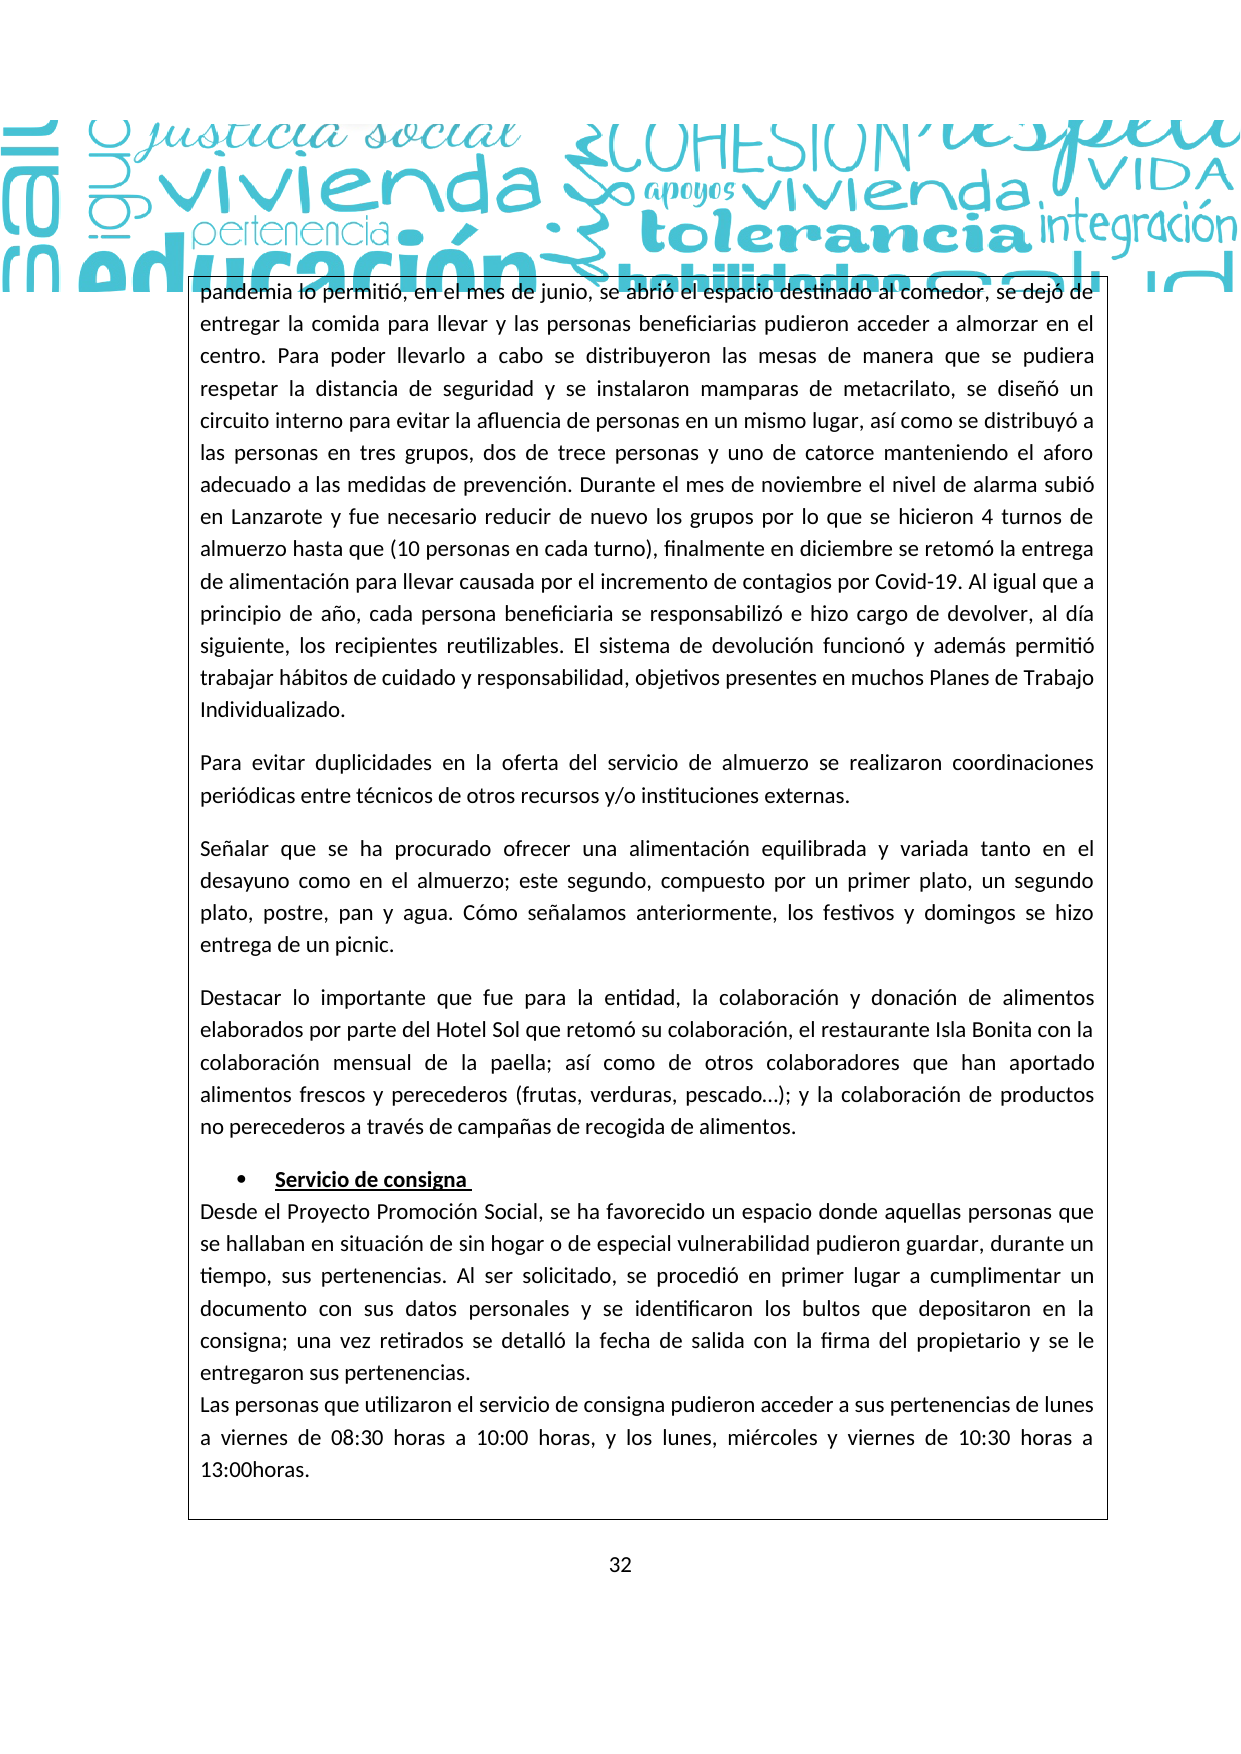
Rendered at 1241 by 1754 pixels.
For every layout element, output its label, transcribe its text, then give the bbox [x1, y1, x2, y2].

table_header El Programa de “Inclusión Social” consta de los siguientes proyectos: Proyecto Casa de Acogida “Flora Guadalupe Toledo” La Casa de Acogida Flora Guadalupe Toledo, se encuentra en el municipio de Arrecife, en el barrio de Altavista, es un servicio de alojamiento de media-larga estancia con capacidad de 13 plazas, de las cuales 3 plazas son de mujer y 10 plazas son de hombre. Servicio de Atención Social (SAS) La trabajadora social del proyecto ofreció atención, acogida u orientación al 100% de las personas derivadas al servicio, ofreciendo para ello intervención individualizada mediante entrevistas iniciales, en las que se compartió con la persona la motivación para el uso del servicio, así como establecerse y/o dar continuidad al Plan de Trabajo Individualizado (P.T.I.). Los días de atención social fueron los lunes, miércoles y viernes de 10:30h a 13:30h, ofreciéndose una media de 9 horas semanales, en las instalaciones de las oficinas de C/La Palma, nº 12, Arrecife. La atención se ha ofrecido mediante cita previa concertada. Servicio de Atención Terapéutica (SAT) El acompañamiento terapéutico se favoreció los 365 días del año en la Casa, sufriendo variaciones en sus horarios con la finalidad de garantizar, la cuarentena y/o aislamiento de las personas acogidas cuando surgió la situación; en ese momento se aumentó el número de horas de apertura de la vivienda a 24 horas, por lo tanto, se tuvo que ajustar al personal vinculado al proyecto y favorecer la movilidad funcional de personal del Programa. Se puede concluir exponiendo que, durante todo el año, excepto durante la cuarentena, la Casa permaneció abierta 17 horas y media diarias (de 14:30 horas, hasta las 08:00 horas) de lunes a viernes y 19 horas diarias durante los fines de semana (de 13:00 a 8:00 horas). Diariamente los ayudantes terapeutas y el monitor, velaron por mantener rutinas y hábitos fundamentales en un hogar y para las personas residentes, tales como la higiene personal y de los espacios, tiempos de descanso, alimentación equilibrada, fomento de habilidades y destrezas, dinamización del grupo, adherencia a tratamientos farmacológicos, tiempos de escucha, entre otras, así mismo la planificación y ejecución de talleres y actividades, y salidas grupales han sido objetivos planteados desde principios de año, en el siguiente punto se expondrán con mayor detalle. Talleres ocupacionales El equipo terapeuta de la casa, realizó mensualmente una Programación de Actividades y Talleres a desarrollarse o bien en la Casa, o bien en el ámbito comunitario; para ello se tuvieron en cuenta aspectos como potenciar las habilidades sociales, valores, y destrezas. Todo ello relacionado con el perfil de población con la que se trabajó. El uso del ocio y tiempo libre saludable fue otro aspecto al cual se le prestó mucha importancia, inculcando hábitos saludables y favoreciendo el entendimiento de que disfrutar de una actividad, no necesariamente debe, ni está relacionado con el gasto de recursos económicos. Proyecto de Promoción Social El proyecto de promoción social se llevó a cabo en calle La Palma, 12, lugar donde se encuentra el espacio destinado a la atención social y psicológica, los servicios de duchas y lavandería, desayuno y almuerzo, ropero, consigna y talleres ocupacionales. Servicio de Atención Social (SAS) Desde el Servicio de Atención Social (S.A.S.) se le dio acogida al 100% de las personas que acudieron a informarse, orientarse y/o demandar alguno de los servicios del programa. Las trabajadoras sociales derivaron a instituciones y/o recursos externos en aquellos casos donde la demanda se ajustase mejor a ellos. El Servicio de Atención Social (S.A.S.) se ofreció en C/La Palma, nº 12, Arrecife. Llevado a cabo por una trabajadora social durante todo el año. Además, en el mes de octubre, con el inicio del proyecto “atención social” concedido por el Servicio Canario de Empleo, se incorporó a otra trabajadora social que reforzó el trabajo de seguimiento de los P.T.I. que se llevaba a cabo con las personas beneficiarios/as. El servicio se ofreció los lunes, miércoles y viernes de 10:30 a 13:30 horas hasta noviembre, a partir de ahí se ofreció la atención social de lunes a viernes; manteniéndose en todo caso, una media de 9 horas semanales de atención social por parte de cada profesional. En las atenciones sociales se trató de manera individualizada a la persona, con la finalidad de valorar su situación y estipular con ella los objetivos, así como los medios necesarios para alcanzarlos. Siempre con el fin de mejorar la calidad de vida y alcanzar una autonomía plena. Con cada una de ellas se estableció un Plan de Trabajo Individualizado (P.T.I.) y se puso en práctica el trabajo íntegro desde diferentes ámbitos: social, laboral, psicológico, educacional, emocional…; para ello se realizaron seguimientos del proceso y de los objetivos pautados y acordados con cada persona. Cabe señalar que dicho proceso fue acompañado del seguimiento y atención del equipo multidisciplinar del Programa, así como de otros profesionales que desde otras entidades estuviesen trabajando con la persona y potenciando su proceso de mejora e inclusión social. Así mismo, se llevaron a cabo de manera programada, talleres orientados a la búsqueda activa de empleo. Servicio de Atención Psicológica (SAP) Al servicio de atención psicológica (S.A.P.), pudieron acceder las personas beneficiarias del Programa Inclusión Social desde el área personas sin hogar y que a su vez pudieron beneficiarse del uso de servicios del Proyecto Promoción Social y/o del Proyecto Casa de Acogida. El S.A.P. ofreció atención y apoyo psicológico individualizado a las personas desde su solicitud y adherencia al programa, como durante su permanencia en el mismo. La actividad consistió en, además de: la intervención psicológica propiamente dicha y directa con la persona (donde la profesional hizo uso de las herramientas y recursos necesarios propios de su ámbito profesional (entrevistas, cuestionarios, terapias y técnicas de abordaje psicológico), para un conocimiento amplio del estado psicológico de la persona); desarrollar de forma paralela y complementaria, acciones y actividades, con el objetivo de dar una respuesta más global e integral a su situación y favorecer el proceso de recuperación y mejora de la persona (seguimientos, reuniones de equipo internas, elaboración de planes de intervención psicosocial, elaboración de informes internos técnicos y/o de derivaciones a otros recursos, coordinaciones con otros técnicos y profesionales de entidades privadas y públicas, visitas y acompañamientos, orientación laboral, formativa y de vivienda, adherencia y control de la salud, compra y administración de medicación en los casos requeridos). Servicio de Duchas y Lavandería “Ponte en marcha” Se ofreció de lunes a viernes de 8:15 a 10:15 horas. Se cubre la higiene personal y cuidado de la imagen. Al servicio de duchas y lavandería “Ponte en Marcha”, pudieron acceder los beneficiarios del Programa Inclusión Social, principalmente para aquellos que no disponían de una vivienda o bien ésta no reunía las condiciones adecuadas para hacer un aseo óptimo. Además de cubrir la necesidad de higiene personal y promover hábitos de la vida diaria y de autoimagen adecuados, señalar que las personas beneficiarias de éste servicio, fueron a su vez las mismas que accedieron al servicio de desayuno. Estas dos coberturas se estimaron como necesarias y complementarias para que la persona en situación de exclusión social pudiera iniciar o restablecer el proceso de recuperación de su situación socioeconómica y personal. El acceso al servicio se produjo tras la valoración realizada en el Servicio de Atención Social, y se estima necesario dentro del Plan de Trabajo Individualizado de la persona beneficiaria. El servicio de duchas, con la reestructuración realizada en 2020, diseñada para asegurar la mayor seguridad sanitaria, continuó con su funcionamiento y horarios ofreciendo 8 plazas diarias durante el 2021. Cada una de las personas que accedieron al servicio tuvieron acceso al mismo durante 15 minutos, tiempo que se estimó adecuado para el aseo personal y posterior limpieza y desinfección de lugar utilizado, dejándolo preparado para el uso de la siguiente persona. El funcionamiento y desarrollo diario del servicio conllevaba: el acceso al mismo en la hora fijada, que había sido reservada previamente, la entrega de productos de higiene personal de uso común y otros de uso individual, el disponer de un espacio de consigna donde guardar sus pertenencias básicas e indispensables para el aseo e higiene personal diario, y el uso del servicio de ropero del proyecto. Seguidamente se ofreció la posibilidad del lavado de la ropa dentro del servicio. La gestión y manejo del servicio de lavandería y de la lavadora (carga de la lavadora, tendido, recogida y doblado) fue desarrollado por las personas beneficiarias mediante un cuadrante semanal, bajo la supervisión y el apoyo del voluntariado y del responsable del servicio. Tras la ducha y la lavandería, la persona debía realizar la desinfección de todas aquellas zonas que hubiera tocado durante su higiene y tras esto accedía a un desayuno variado y completo. Tal y como se expone anteriormente, se ofreció de lunes a viernes en horario de 08:15 a 10:15 horas aproximadamente, excepto fines de semana y días festivos con una duración de 15 minutos de aseo por persona. En el caso de 2 faltas consecutivas de asistencia sin justificar, la persona beneficiaria pierde el derecho a reservar su hora y debe adaptarse, si hubiese, a aquella que quede libre. La baja de la persona en el servicio, se produjo tras una semana sin reservar su plaza y, siendo necesario para retomarlo, volver a ser valorada su situación y necesidad junto con la trabajadora social, quien derivaría a la persona nuevamente, produciéndose el reinicio de la persona en el Servicio Ponte en Marcha. La actividad se desarrolló en las instalaciones de la sede de la entidad que se encuentra en la C/ La Palma, 12. La gestión y supervisión del servicio, como se citó anteriormente, fue llevada a cabo por la técnica responsable del mismo, que, en este caso, es la psicóloga del centro y con el apoyo y colaboración de voluntariado continuo en el servicio, así como de la intervención del servicio de cocina del proyecto y su responsable para la elaboración de los desayunos. Servicio de Desayuno y Almuerzo El servicio de desayuno se ofreció de lunes a viernes, de 08:15 a 10:15h; y el servicio de almuerzo se ofreció de lunes a sábado de 12:45 a 13:45 horas. Los domingos y festivos se ofreció un picnic, por lo tanto, el fin ha sido cubrir las necesidades básicas de alimentación durante todos los días del año. Ambos servicios, se ofrecieron en calle C/La Palma, nº 12, Arrecife. Durante todo el año se garantizó un máximo de 8 plazas diarias en el servicio de desayuno, de lunes a viernes, y 40 plazas diarias en el servicio de almuerzo. El número de desayunos estuvieron vinculados al número de personas que pudieron hacer uso del servicio de duchas y lavandería, ya que los servicios han compartido espacio físico y temporal. Durante el 2021 ha continuado pausada la colaboración de los hoteles que abastecían antes de la pandemia el servicio de almuerzo, por tanto, se mantuvo el sistema de menús diarios elaborados en la entidad. A excepción de un día a la semana en el que sí se contó con la comida facilitada por el Hotel Sol, que reinició su colaboración semanal y la colaboración mensual del restaurante Isla Bonita que colaboró con una paella los primeros miércoles de cada mes. Para la elaboración de la comida, se realizaron dos menús semanales que se alternaron procurando una alimentación completa y equilibrada. Se comenzó el año entregando la comida elaborada en recipientes reutilizables donde cada persona acudía diariamente a retirar los alimentos. Una vez la situación derivada de la pandemia lo permitió, en el mes de junio, se abrió el espacio destinado al comedor, se dejó de entregar la comida para llevar y las personas beneficiarias pudieron acceder a almorzar en el centro. Para poder llevarlo a cabo se distribuyeron las mesas de manera que se pudiera respetar la distancia de seguridad y se instalaron mamparas de metacrilato, se diseñó un circuito interno para evitar la afluencia de personas en un mismo lugar, así como se distribuyó a las personas en tres grupos, dos de trece personas y uno de catorce manteniendo el aforo adecuado a las medidas de prevención. Durante el mes de noviembre el nivel de alarma subió en Lanzarote y fue necesario reducir de nuevo los grupos por lo que se hicieron 4 turnos de almuerzo hasta que (10 personas en cada turno), finalmente en diciembre se retomó la entrega de alimentación para llevar causada por el incremento de contagios por Covid-19. Al igual que a principio de año, cada persona beneficiaria se responsabilizó e hizo cargo de devolver, al día siguiente, los recipientes reutilizables. El sistema de devolución funcionó y además permitió trabajar hábitos de cuidado y responsabilidad, objetivos presentes en muchos Planes de Trabajo Individualizado. Para evitar duplicidades en la oferta del servicio de almuerzo se realizaron coordinaciones periódicas entre técnicos de otros recursos y/o instituciones externas. Señalar que se ha procurado ofrecer una alimentación equilibrada y variada tanto en el desayuno como en el almuerzo; este segundo, compuesto por un primer plato, un segundo plato, postre, pan y agua. Cómo señalamos anteriormente, los festivos y domingos se hizo entrega de un picnic. Destacar lo importante que fue para la entidad, la colaboración y donación de alimentos elaborados por parte del Hotel Sol que retomó su colaboración, el restaurante Isla Bonita con la colaboración mensual de la paella; así como de otros colaboradores que han aportado alimentos frescos y perecederos (frutas, verduras, pescado…); y la colaboración de productos no perecederos a través de campañas de recogida de alimentos. Servicio de consigna Desde el Proyecto Promoción Social, se ha favorecido un espacio donde aquellas personas que se hallaban en situación de sin hogar o de especial vulnerabilidad pudieron guardar, durante un tiempo, sus pertenencias. Al ser solicitado, se procedió en primer lugar a cumplimentar un documento con sus datos personales y se identificaron los bultos que depositaron en la consigna; una vez retirados se detalló la fecha de salida con la firma del propietario y se le entregaron sus pertenencias. Las personas que utilizaron el servicio de consigna pudieron acceder a sus pertenencias de lunes a viernes de 08:30 horas a 10:00 horas, y los lunes, miércoles y viernes de 10:30 horas a 13:00horas. Servicio de ropero El servicio se ofreció de lunes a viernes. En el centro, se dispuso de dos espacios en los cuales almacenar prendas de vestir y calzado. Las personas que lo necesitaron pudieron solicitarlo desde el servicio de duchas o desde el servicio de atención social y/o psicológica. En el caso de no haber podido cubrir en ese momento la necesidad de la persona, ésta fue derivada a otros servicios externos. Talleres Ocupacionales Se desarrollaron una serie de talleres y actividades, que promovieron no sólo la participación e implicación de la persona a nivel individual, sino que también favoreció el trabajo en equipo. Dichas actividades y talleres se realizaron en la sede de la entidad (en el espacio del Comedor Social y en la Biblioteca) y en la Casa de acogida. Proyecto La Sereta El proyecto La Sereta, anteriormente conocido por Hoy invitamos nosotros se ha venido desarrollando desde el año 2017. Desde entonces ha cubierto la necesidad básica de alimentación de diferentes familias de la isla en exclusión social o en riesgo de estarlo y que, dada su situación, carecían de los recursos económicos necesarios para mantener una alimentación variada y equilibrada. En la actualidad el proyecto dispone de un total de 40 plazas, distribuidas equitativamente según la zona de intervención. Desde el año 2020 en el municipio de Arrecife se han delimitado cuatro zonas: UTS III (Zona Norte), UTS II (Zona Sur), UTS I (Centro) y Área de Menores. Tanto la UTS III como la UTS I disponen de 12 plazas cada una y, por su parte, para la UTS II y el área de Menores se han designado 8 plazas por zona. Para acceder a la prestación del servicio, los interesados deben ser valorados previamente por un trabajador/a social de los Servicios Sociales Municipales, que recaba toda la información pertinente sobre la unidad familiar y, si lo estima oportuno, procede a derivar a aquellas entidades que mejor se adapten a sus necesidades. En cuanto al servicio ofrecido, como ya se ha mencionado anteriormente, está orientado básicamente a la cobertura de la necesidad básica de alimentación. Si bien, los alimentos que se entregan no están elaborados y, por ello, uno de los requisitos indispensables para acceder a éste es el disponer de una vivienda que reúna las condiciones adecuadas para su almacenamiento y elaboración. Por su parte, el proyecto se sostiene, por un lado, con la colaboración diaria de alimentos procedentes de empresas privadas externas, mediante donaciones de productos frescos y perecederos; y, por otro lado, de los recursos económicos designados por instituciones públicas y/o privadas. Señalar que, de forma puntual, se reciben donaciones en metálico que se destinan a la compra de alimentos. En lo referente al servicio de alimentos, tanto la elaboración como la distribución de las cestas de alimentos se llevan a cabo en la sede de la entidad, situada en C/La Palma, nº 12, Arrecife, de lunes a sábado de 09:00 a 13:30 horas. La recogida de los productos donados, la elaboración de las cestas y su posterior reparto a las unidades familiares beneficiarias, son funciones propias de Ayudante Terapéutica, y la coordinación sobre el funcionamiento del servicio, así como las relaciones institucionales son funciones del técnico responsable del proyecto que también es trabajador social. Este último, técnico/a es de reciente incorporación, puesto que La Sereta en este 2021, ha tomado una vertiente más profesionalizada, donde cubrir las necesidades básicas se complementan con intervenciones, entendiendo estas, como un proceso de mejora que fomente la prevención y promoción de las unidades familiares, partiendo de su realidad, su motivación, potencialidades y del talento. Este desarrollo debe ir dotado de un acompañamiento cercano y aportando el apoyo que sea necesario en cada caso. Por ello, la figura del profesional, implicándose para que en los casos que sea viable, poder desarrollar procesos de empoderamiento. Una vez llevadas a cabo la selección de los alimentos y la preparación de las cestas, el personal responsable procede a contactar vía telefónica con el/la responsable de la unidad familiar para concertar su recogida. Con el propósito de optimizar el servicio se establece una relación de colaboración entre los trabajadores sociales de Servicios Sociales y el personal responsable del proyecto, generando para ello protocolos de derivación, a través de coordinaciones por vía telefónica y correo electrónico, o presenciales. Para valorar si el alcance del proyecto era viable y ser conocedores de las necesidades básicas de cada unidad familiar se ha llevado a cabo una evaluación inicial; así como una intermedia y una final, donde se refleja la evolución del proyecto a lo largo del año y donde se ha tenido en cuenta la repercusión de la intervención en las unidades familiares atendidas. Algunos de los instrumentos utilizados han sido la observación participante, el método DAFO y la memoria de actividades. Servicio de alimentos En la sede de la entidad, se ha dispuesto de una estancia en la cual, la ayudante terapeuta ha podido recibir, clasificar, elaborar y hacer la entrega de cestas de alimentos a las unidades familiares vinculadas al proyecto. Según los alimentos que diariamente se han recibido con la colaboración de empresas privadas, se han elaborado las cestas, procurando que su contenido sea acorde al número de miembros de la unidad familiar, así como variado. Cuando el proyecto ha contado con recursos económicos para invertir en la compra de alimentos, ha sido fundamental realizar las compras de los mismos, procurando con ello complementar las cestas de alimentos elaboradas con los productos donados. Servicio de atención social El servicio de atención social comenzó a ejecutarse en el mes de noviembre de 2021, profesionalizándose la atención hacía las unidades familiares del proyecto. El servicio se ofreció en las oficinas situadas en la sede de la entidad. El trabajador social, previo concertar cita previa con el representante de las unidades familiares, realizó la atención y acogida en el servicio. Una vez valora la situación de la unidad familiar, se procedió a concretar el Plan de Trabajo Individual Familiar (P.T.I.F.), en el cual se acordaron los objetivos o metas a alcanzar, con la finalidad de favorecer la mejora de la situación de las unidades familiares (u.f.), incidiendo en las principales dificultades. Las unidades familiares fueron derivadas desde los servicios sociales municipales, y se procedió a realizar las coordinaciones y reuniones oportunas entre los diferentes técnicos y/o agentes sociales implicados en el proceso de las u.f., con la finalidad de evitar duplicidades en las intervenciones y unificar los criterios de actuación. Así mismo, el técnico coordinador del proyecto ha sido quien recibió las derivaciones de las u.f. que requerían beneficiarse del servicio de alimentos del proyecto, con lo cual se coordinó diariamente con la ayudante terapeuta del servicio. Proyecto Acompañamiento a Mayores en Soledad Servicio de Atención Social Este proyecto busca la integración social de las personas mayores en soledad, en su mayoría con una avanzada edad, que viven solas o pasan la mayoría del día sin compañía y en muchos casos sin los recursos o medios suficientes para vivir de una manera digna. El proyecto, que comenzó en el año 2018, ha seguido su curso persiguiendo los mismos criterios de valoración, metodología y metas. Las personas beneficiarias fueron derivadas por distintos profesionales de administraciones públicas en la mayoría de los casos, tales como: Ayuntamiento, Centros de Salud, Hospitales, trabajadores del Servicio de Ayuda a Domicilio, Cabildo de Lanzarote; y también por Instituciones No Gubernamentales como Cruz Roja, Asociación de Familiares de Enfermos de Alzheimer y Asociaciones de Vecinos. Con el objetivo de difundir y dar a conocer tanto el proyecto como las actividades que se desarrollaron, se participó en actividades de sensibilización, y se expusieron actividades del proyecto mediante las redes sociales, la página web de la Fundación y medios de comunicación. El Servicio de Atención Social dio continuidad al trabajo realizado con aquellas personas beneficiarias a las que se les venía prestando el servicio durante el año anterior. Mientras que con las nuevas derivaciones de personas mayores, se estableció una primera toma de contacto en el domicilio, para valorar su posible participación en el programa mediante una entrevista personal en la cual se dio a conocer el proyecto, el servicio que se ofrecía y la metodología de trabajo, así mismo, se aprovechó la oportunidad para conocer a la persona y a ser posible a su familia: su situación y circunstancias personales, familiares, económicas, etc., intentando detectar posibles necesidades. Tras la recopilación de los datos y la valoración, se estableció un Plan de Trabajo Individualizado (P.T.I.). Una vez pautado este plan de trabajo personalizado e individual, la trabajadora social planificó los acompañamientos pertinentes, los cuales se convirtieron en visitas tanto en el domicilio como fuera del mismo (acompañamiento en diferentes gestiones, médicos, Ayuntamiento, solicitudes de distintos recursos sociales, etc.), así como conocer las inquietudes y necesidades de cada persona, con la finalidad de poder informar y orientar en función de su situación sobre las ayudas o recursos sociales a los que pudiese acceder, además de motivar y promover las actividades y encuentros con el fin de fomentar las relaciones y comunicaciones entre esta población, favoreciendo así un envejecimiento activo en el que se estimuló el bienestar físico, mental y social. Para poder atender de forma más eficiente, a las personas beneficiarias del proyecto, se llevaron a cabo coordinaciones con los equipos de profesionales del municipio, estableciendo lazos de comunicación, con la finalidad de llegar más a la persona beneficiaria y poder ofrecer así un servicio adaptado a sus necesidades y su realidad personal. Estas coordinaciones se realizaron prácticamente a diario, de forma tanto interna como externa, con todos los profesionales que formaban parte de la intervención con este sector de población. Igualmente se organizaron y llevaron a cabo actividades, con el objetivo de que los mayores se relacionasen e interactuasen con otras personas beneficiarias del proyecto que se encontraban en situaciones similares. Con estas acciones, la trabajadora social buscó favorecer la prevención de la dependencia y promoción del envejecimiento activo, evitando el sedentarismo y/o la falta de entretenimiento y creando lazos de unión entre ellos. Hay que destacar, también que, desde el inicio de la pandemia, en las actividades organizadas se ha reducido considerablemente el número de participantes según las recomendaciones sanitarias y manteniendo las directrices indicadas en cada momento para preservar la salud de los mayores. También se organizaron salidas aprovechando los diferentes lugares de la isla como, por ejemplo, El charco de San Ginés, El Reducto, etc. Con ello, se ha favorecido la prevención de la dependencia y la promoción del envejecimiento activo. Por otro lado, se tuvieron en cuenta a aquellas personas con movilidad reducida, las cuales fueron también atendidas realizando paseos al aire libre, favoreciendo así momentos en los que dejamos a un lado la rutina diaria del hogar. Además, durante este año, se contó con una alumna en prácticas de trabajo social y una alumna auxiliar de ayuda a domicilio, a las que se les proporcionó todas las habilidades y destrezas necesarias para su futuro profesional. Servicio de Ayuda a Domicilio La auxiliar de ayuda a domicilio junto con la trabajadora social, mantuvieron una entrevista personal con cada una de las personas mayores que requerían este servicio. En estas entrevistas se valoró la situación y la necesidad de cada uno de ellos, sus características personales, sociales y económicas, valorando de esta manera el servicio que se les podía proporcionar favoreciéndose, por un lado, la adecuada alimentación (entregas de alimentos perecederos y no perecederos para que ellos mismos los elaboraran o se les apoyase en la elaboración de comidas); y, por otro lado, favorecer el apoyo y acompañamiento en el domicilio. Cabe señalar que, respecto a aquellas personas beneficiarias cuyo objetivo fue garantizar la correcta alimentación, los principales motivos fueron: porque carecían de recursos para poder disponer de una alimentación básica, o debido a que por su grado de dependencia no les era posible tener una alimentación sana y equilibrada. Una vez valorada la situación de la persona, se comenzó con el servicio por parte de la auxiliar de ayuda a domicilio, en cada caso de una manera personalizada que podría ser: Entrega de cestas de alimentos perecederos y no perecederos a aquellas personas que presentaban deficiencias alimenticias y/o económicas, pero que ellos mismos o sus familiares podían elaborar. Acompañamiento en los domicilios de las personas mayores para reducir el sentimiento de soledad. En cuanto a las personas beneficiarias, que recibieron a través de este servicio bolsas de alimentos, se buscó ser un apoyo ante el déficit que presentaban para llevar a cabo una alimentación adecuada, para ello la auxiliar de ayuda a domicilio tenía la tarea de organizar las bolsas de alimentos perecederos y no perecederos. También, por parte de la auxiliar de ayuda a domicilio se realizaron visitas y acompañamientos en los domicilios para disminuir en cierto modo el sentimiento de soledad y poder así observar y comunicar las posibles necesidades de la persona, además de informarles y motivarles para participar en actividades dirigidas a ellos. Se estableció una comunicación diaria y continua entre la auxiliar de ayuda a domicilio y la trabajadora social para informar y planificar las visitas a los domicilios de una manera coordinada y teniendo en cuenta el grado de necesidades de cada persona. Además, dentro de las actividades organizadas en las que las personas mayores se relacionaron e interactuaron, se buscó favorecer la prevención de la dependencia y promoción del envejecimiento activo, la auxiliar de ayuda a domicilio colaboró y trabajó conjuntamente con la trabajadora social y el terapeuta ocupacional para la organización y puesta en marcha de dichos talleres y actividades. Servicio de atención terapéutica Con la incorporación del terapeuta ocupacional al proyecto, se determinó, tras una primera toma de contacto entre él y la trabajadora social responsable, los perfiles apropiados con los que comenzar a realizar acompañamientos e intervenir en los domicilios. Con el fin de capacitar a las personas para participar en las actividades de la vida diaria, además de promover su salud, su autonomía, así como el bienestar y la justicia social, desde un enfoque centrado en la persona. El trabajo del terapeuta ocupacional consistió en realizar visitas a domicilio cada día, donde se promovió la estimulación cognitiva y la rehabilitación física, potenciadores del envejecimiento activo, el bienestar y la calidad de vida. Además, una vez por semana se realizaron talleres grupales donde la interacción social, las destrezas manuales, los movimientos musculares y articulares, la potenciación y la fuerza, han sido entre otros, algunos de los objetivos que se han perseguido en dichos talleres. También se realizaron actividades de ocio de forma grupal, marcando los objetivos de pasar el tiempo en compañía de otras personas mayores y que a su vez se sintieran útiles. Buscando en todo momento mejorar su capacidad física, emocional, mental y social con estas actividades. Además, se estableció una comunicación diaria y continua entre el terapeuta ocupacional y la trabajadora social para informar y planificar las visitas a los domicilios de una manera coordinada y teniendo en cuenta el grado de necesidades de cada persona. Proyecto PIA (Promoción de la Infancia y la Adolescencia) Durante el año 2021, el Proyecto PIA (Promoción de la Infancia y Adolescencia) se ha llevado a cabo en el ámbito de la educación formal (CEIP e IES) a través de acciones socioeducativas orientadas al desarrollo de la educación emocional, de la educación en valores y el aprendizaje de habilidades sociales; mediante la realización de talleres en las aulas desde una metodología flexible, activa y participativa. El objetivo de estas iniciativas y visitas a los centros ha sido el acercamiento de los más pequeños y jóvenes a las temáticas anteriores, como condiciones imprescindibles hacia el logro de una vida plena y lo más normalizada posible bajo los principios de Inclusión Social. Las programaciones didácticas incluyeron presentaciones de Power Point, recursos didácticos y vídeos relacionados con la materia. Estos talleres, impartidos por la psicopedagoga de la Entidad, se llevaron a cabo durante los dos últimos trimestres del curso escolar 2020-2021 y durante el primer trimestre del curso escolar 2021-2022, en horario lectivo con una duración de una hora cada taller y adaptados a los diferentes grupos de edades. Por otra parte, en lo que respecta al ámbito comunitario, se llevaron a cabo clases de refuerzo educativo dirigidas a menores escolarizados en Primaria en situación o riesgo de exclusión social, principalmente derivados de los Servicios Sociales Municipales o con “Cuota 0” en los centros educativos debido a su situación de vulnerabilidad. Las clases de refuerzo educativo para el alumnado de Primaria, también impartidas por la psicopedagoga de la Entidad, comenzaron el tercer trimestre del curso escolar 2020-2021, en el mes de abril; no iniciándose con anterioridad a consecuencia de la crisis sanitaria provocada por la COVID-19. Las clases fueron individuales y consistieron en la realización de la tarea de clase de todas las materias, fichas de refuerzo, preparación de exámenes y trabajos; con una hora de duración cada clase y llevándose a cabo una media de tres clases semanales todos los miércoles en horario de 16:00 a 19:00h, en la Biblioteca Municipal. Además, con cada alumno/a se llevó a cabo un taller de hábitos de estudio previo al inicio de las clases de refuerzo. Durante las vacaciones de verano no se pudo dar continuidad a las clases de refuerzo educativo, a pesar de que así se planteaba en el proyecto, debido a incompatibilidad de horarios con las familias, así como desplazamientos y viajes de los/as menores. En el primer trimestre del curso escolar 2021-2022, se llevaron a cabo las clases de refuerzo educativo para Primaria en el Centro Cívico de Arrecife, los lunes y miércoles en horario de 16:00 a 18:00h, en agrupamientos de 2 alumnos/as por clase. Resaltar que en un inicio el proyecto había sido planteado para abarcar un mayor número de menores beneficiarios pero debido a la dificultad encontrada para acceder o recibir la derivación de los mismos no se pudo cubrir el número de plazas previsto. Por otra parte, cabe destacar que recibimos una subvención del Servicio Canario de Empleo (SCE) y, debido a ello, durante el último trimestre del año se incorporó al proyecto una profesora de Matemáticas con el fin de llevar a cabo las clases de refuerzo educativo para el alumnado de Secundaria y Bachillerato, de diferentes municipios de la isla, que presente bajo rendimiento escolar en la materia y se encuentre en situación o riesgo de exclusión social. En particular, se intervino con alumnado de los municipios de Tinajo, Tías y Arrecife; derivados, en su mayoría, de los Servicios Sociales Municipales. Las clases de refuerzo educativo para el alumnado de Secundaria y Bachillerato comenzaron el tercer trimestre del curso escolar 2021-2022; a principios del mes de octubre en el municipio de Tinajo, a finales del mismo mes en el municipio de Arrecife y a finales de noviembre en el municipio de Tías. El comienzo tardío, en algunos municipios, fue ocasionado por la dificultad encontrada para acceder a los menores beneficiarios y para conseguir el espacio adecuado cedido por los diferentes ayuntamientos en el que poder impartir las clases de refuerzo. Las clases se desarrollaron en horario de tarde de 16.00h a 20.00h, en grupos de dos alumnos/as y con una duración de una hora. Se llevaron a cabo en el municipio de Tinajo los lunes y miércoles en la Biblioteca Municipal, en el municipio de Tías los martes y jueves en el Centro Socio Cultural “El Fondeadero” y los viernes en el municipio de Arrecife en el Centro Cívico. Durante las sesiones se ayudó al alumnado a realizar las tareas marcadas de la materia de Matemáticas, así como los planes de recuperación de materias pendientes y la preparación de las pruebas escritas. También, se llevaron a cabo fichas, ejercicios y juegos matemáticos con el fin de reforzar la materia de una manera más lúdica. Además, antes de comenzar con las clases de refuerzo, se realizó un taller de hábitos de estudio con cada uno de los/las estudiantes, poniendo a la disposición de cada uno de ellos la presentación digital utilizada, con el fin de que puedan disponer de ella siempre que lo necesiten. Resaltar que en un inicio el proyecto había sido planteado para abarcar un mayor número menores, pero debido a la dificultad encontrada para acceder a los mismos y a que en uno de los municipios solo se disponía de un día para llevar a cabo el refuerzo educativo, se decidió reducir el número de menores de dicho municipio, para que estos pudieran tener mayor número de horas a la semana y que la calidad de la educación fuera la mejor posible. Además de lo anterior, la actividad también consistió en el diseño y planificación de las acciones educativas, por parte de las profesionales, de forma previa a la ejecución de cada clase de refuerzo y taller de hábitos de estudio, elaboración de materiales didácticos, fichas de refuerzo, presentaciones, etc. Así como, coordinaciones internas y externas con los diferentes agentes sociales, educativos y familias implicados en el proceso; a fin de dar una respuesta lo más integral y adecuada posible a los/as menores. Proyecto Despierta Durante el año 2021, desde el Área de Sensibilización mediante el proyecto “Despierta”, la Fundación Canaria Flora Acoge, con la finalidad de promover la participación de la sociedad, participó en numerosas campañas de recogida de alimentos, productos de higiene y limpieza, ropa y calzado; algunas iniciativas propias de la entidad y otras de carácter externo a la misma. No obstante, cabe destacar que, a pesar de la situación generada por la crisis sanitaria, se pudieron llevar a cabo algunas actividades de sensibilización, entre otras: stands de sensibilización e informativos y charlas de sensibilización y prevención de la exclusión social en el ámbito comunitario, con la finalidad de informar a la población sobre el Programa Inclusión Social y sensibilizar sobre los procesos de exclusión social que numerosas personas viven. Con respecto a las charlas de sensibilización y prevención de la exclusión social dirigidas al alumnado escolarizado en CEIPS e IES de la isla, cabe destacar que se llevaron a cabo con total normalidad en los centros educativos, respectando los grupos burbujas en las aulas y cumpliendo con las medidas establecidas para la prevención de la Covid-19. Resaltar que, para el desarrollo de estas charlas, activas y participativas, se cuenta con la colaboración de un voluntario que ha sido beneficiario de la entidad, quién comparte su testimonio de vida con los más pequeños y jóvenes. En cuanto a las iniciativas solidarias y actividades culturales, educativas y deportivas; llevadas a cabo por la entidad o en las que ésta participó, con el objetivo de sensibilizar y en algunas ocasiones recaudar fondos propios, también cabe mencionar que, a pesar de que el año anterior se vieron notablemente afectadas por la suspensión de actividades no esenciales, a consecuencia de la crisis sanitaria; en 2021, sí se pudieron llevar a cabo algunas de estas. Por otra parte, cabe destacar que la entidad ha estado más presente que el año anterior en los diferentes medios de comunicación: radio, televisión y prensa escrita; con la finalidad de visibilizar la realidad de los diferentes colectivos en situación o riesgo de exclusión social con los que se interviene y ofrecer información sobre el Programa Inclusión Social, sus proyectos y servicios. En la misma línea de ofrecer información y transparencia, en 2021 se incrementaron notablemente las publicaciones a través de la página web www.floraacogefundacion.org y redes sociales (Facebook e Instagram). Proyecto Voluntari-ando En la sede de la entidad, se llevan a cabo reuniones de acogida, información y orientación con personas interesadas en formar parte del voluntariado. Las personas encargadas de dicha gestión, son los técnicos responsables del área de voluntariado; las cuales se encargan del ciclo de su acción voluntaria desde su incorporación y acogida hasta su salida. A través de una entrevista inicial, con la finalidad de que la persona voluntaria conozca la organización y sus formas de participación, se comparten las motivaciones de la persona y las necesidades de los servicios, valorándose y acordándose su incorporación a los mismos. Para formalizar la colaboración, se cumplimenta la correspondiente ficha de recogida de datos, la firma de la Ley de Protección de Datos y la entrega del código ético del voluntariado (derechos y deberes del voluntario). En el caso de menores voluntarios, también se requiere la autorización firmada por parte de los padres, madres o tutores legales. La incorporación de la figura del voluntariado en los diferentes servicios se hace progresivamente, primero participando como observador y al cabo de unos días participando activamente, apoyando y acompañando los servicios, o bien planificando y llevando a cabo talleres mediante los que se compartan habilidades y/o destrezas. Cabe señalar que existen diferentes formas de participación en la organización: Participar en los servicios: servicio de duchas, desayuno y lavandería, servicio de almuerzo, servicio de consigna, servicio de ropero y talleres ocupacionales. Participar en actividades y/o campañas de sensibilización. Participación institucional: gestión y funcionamiento de la entidad (Patronato). A lo largo del periodo en el que se lleva a cabo el voluntariado, se establecen puntos de encuentro y participación, con la finalidad de ofrecer información sobre el funcionamiento de los servicios y/o de los talleres y actividades, compartir inquietudes, realizar propuestas de mejora y llevar a cabo formación relacionada directamente con la labor del voluntariado. A posteriori, se realizan entrevistas personales y/o cuestionarios anónimos, para conocer el grado de satisfacción de las personas voluntarias y se abren canales para aportar sugerencias, todo ello con el objetivo de favorecer su continuidad en la organización y mejorar la relación establecida. La finalización del vínculo de la persona voluntaria con la organización forma parte del proceso de la relación iniciada. Identificar los motivos que les llevan a salir de la organización ayudará a prevenir posibles bajas y garantizar una salida adecuada, reconociéndose su labor y aportación a la misión de la organización. [189, 292, 1107, 1519]
